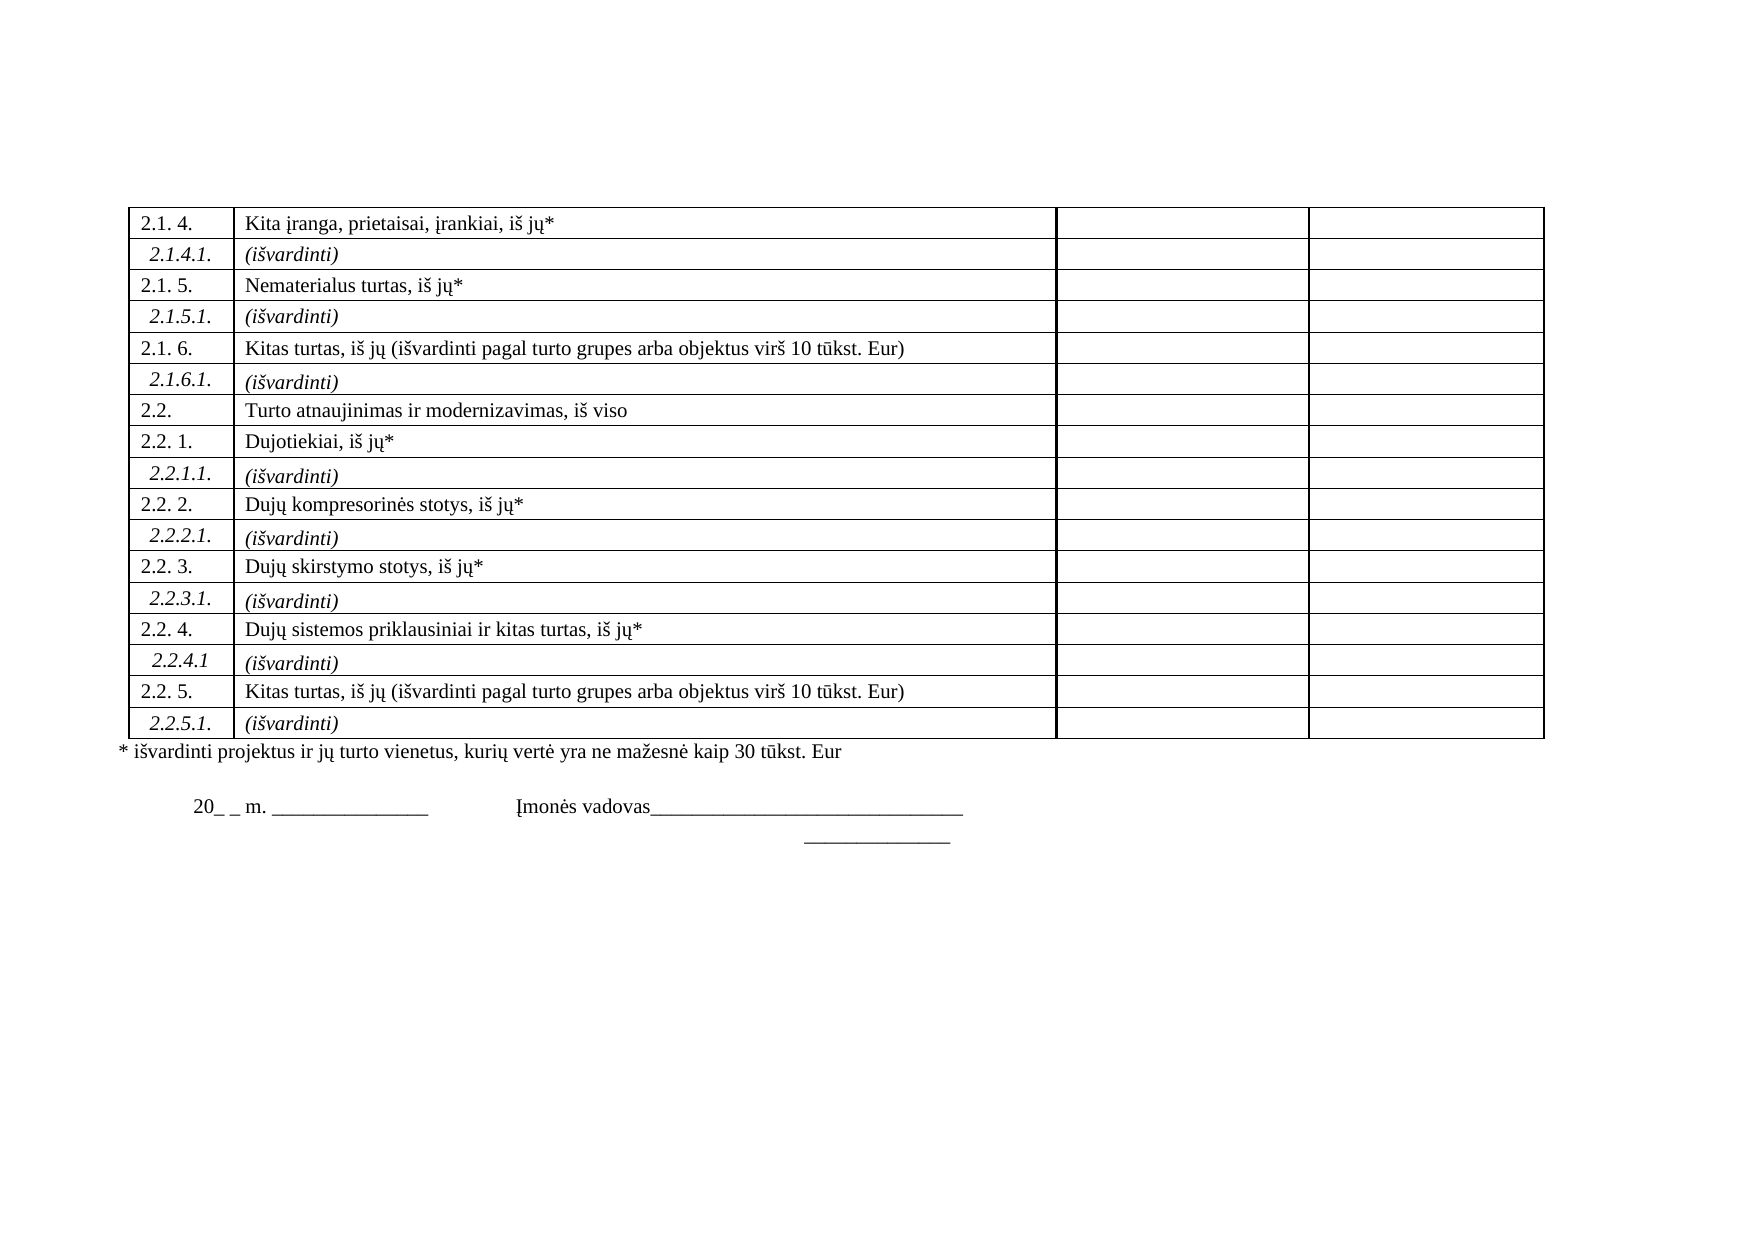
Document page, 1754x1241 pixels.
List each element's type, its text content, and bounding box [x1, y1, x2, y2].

table_cell [1058, 426, 1308, 457]
table_cell [1058, 489, 1308, 519]
table_cell [1310, 333, 1543, 363]
table_cell [1058, 708, 1308, 738]
table_cell 2.2. 2. [130, 489, 233, 519]
table_cell [1058, 364, 1308, 394]
table_cell 2.1.4.1. [130, 239, 233, 269]
table_cell [1310, 551, 1543, 582]
table_cell (išvardinti) [235, 708, 1055, 738]
table_cell [1058, 614, 1308, 644]
table_cell Turto atnaujinimas ir modernizavimas, iš viso [235, 395, 1055, 425]
table_cell [1310, 583, 1543, 613]
table_cell 2.2. 3. [130, 551, 233, 582]
table_cell 2.1.6.1. [130, 364, 233, 394]
table_cell [1310, 708, 1543, 738]
table_cell [1310, 489, 1543, 519]
table_cell Dujotiekiai, iš jų* [235, 426, 1055, 457]
text ______________ [118, 822, 1636, 846]
table_cell [1310, 270, 1543, 300]
table_cell [1310, 520, 1543, 550]
table_cell [1058, 239, 1308, 269]
table_cell 2.2.3.1. [130, 583, 233, 613]
table_cell 2.1. 5. [130, 270, 233, 300]
table_cell [1310, 676, 1543, 707]
table_cell [1310, 395, 1543, 425]
table_cell [1058, 301, 1308, 332]
table_cell 2.2. 5. [130, 676, 233, 707]
table_cell (išvardinti) [235, 458, 1055, 488]
table_cell [1058, 645, 1308, 675]
table_cell Nematerialus turtas, iš jų* [235, 270, 1055, 300]
table_cell (išvardinti) [235, 520, 1055, 550]
table_cell Dujų skirstymo stotys, iš jų* [235, 551, 1055, 582]
table_cell [1310, 239, 1543, 269]
table_cell Kitas turtas, iš jų (išvardinti pagal turto grupes arba objektus virš 10 tūkst. Eur) [235, 676, 1055, 707]
table_cell Kita įranga, prietaisai, įrankiai, iš jų* [235, 208, 1055, 238]
table_cell 2.2.1.1. [130, 458, 233, 488]
table_cell 2.2.4.1 [130, 645, 233, 675]
table_cell Kitas turtas, iš jų (išvardinti pagal turto grupes arba objektus virš 10 tūkst. Eur) [235, 333, 1055, 363]
table_cell 2.2. 4. [130, 614, 233, 644]
table_cell 2.2.2.1. [130, 520, 233, 550]
table_cell (išvardinti) [235, 645, 1055, 675]
table_cell [1058, 551, 1308, 582]
table_cell [1310, 301, 1543, 332]
table_cell [1058, 458, 1308, 488]
table_cell [1310, 364, 1543, 394]
table_cell (išvardinti) [235, 301, 1055, 332]
table_cell Dujų kompresorinės stotys, iš jų* [235, 489, 1055, 519]
table_cell [1310, 208, 1543, 238]
text 20_ _ m. _______________ Įmonės vadovas______________________________ [118, 794, 1636, 818]
table_cell [1058, 333, 1308, 363]
table_cell 2.1. 6. [130, 333, 233, 363]
table_cell [1310, 645, 1543, 675]
table_cell [1058, 270, 1308, 300]
table_cell 2.2.5.1. [130, 708, 233, 738]
table_cell Dujų sistemos priklausiniai ir kitas turtas, iš jų* [235, 614, 1055, 644]
table_header [1545, 207, 1636, 739]
table_cell [1058, 520, 1308, 550]
table_cell [1058, 583, 1308, 613]
table_cell (išvardinti) [235, 239, 1055, 269]
table_cell [1310, 426, 1543, 457]
table_cell (išvardinti) [235, 583, 1055, 613]
table_cell (išvardinti) [235, 364, 1055, 394]
table_cell [1058, 395, 1308, 425]
table_cell 2.1. 4. [130, 208, 233, 238]
table_cell [1310, 614, 1543, 644]
text * išvardinti projektus ir jų turto vienetus, kurių vertė yra ne mažesnė kaip 30 tūkst. Eur [118, 739, 1636, 763]
table_cell [1310, 458, 1543, 488]
table_cell [1058, 208, 1308, 238]
table_cell 2.2. [130, 395, 233, 425]
table_cell [1058, 676, 1308, 707]
table_cell 2.1.5.1. [130, 301, 233, 332]
table_cell 2.2. 1. [130, 426, 233, 457]
table_header [118, 207, 128, 739]
